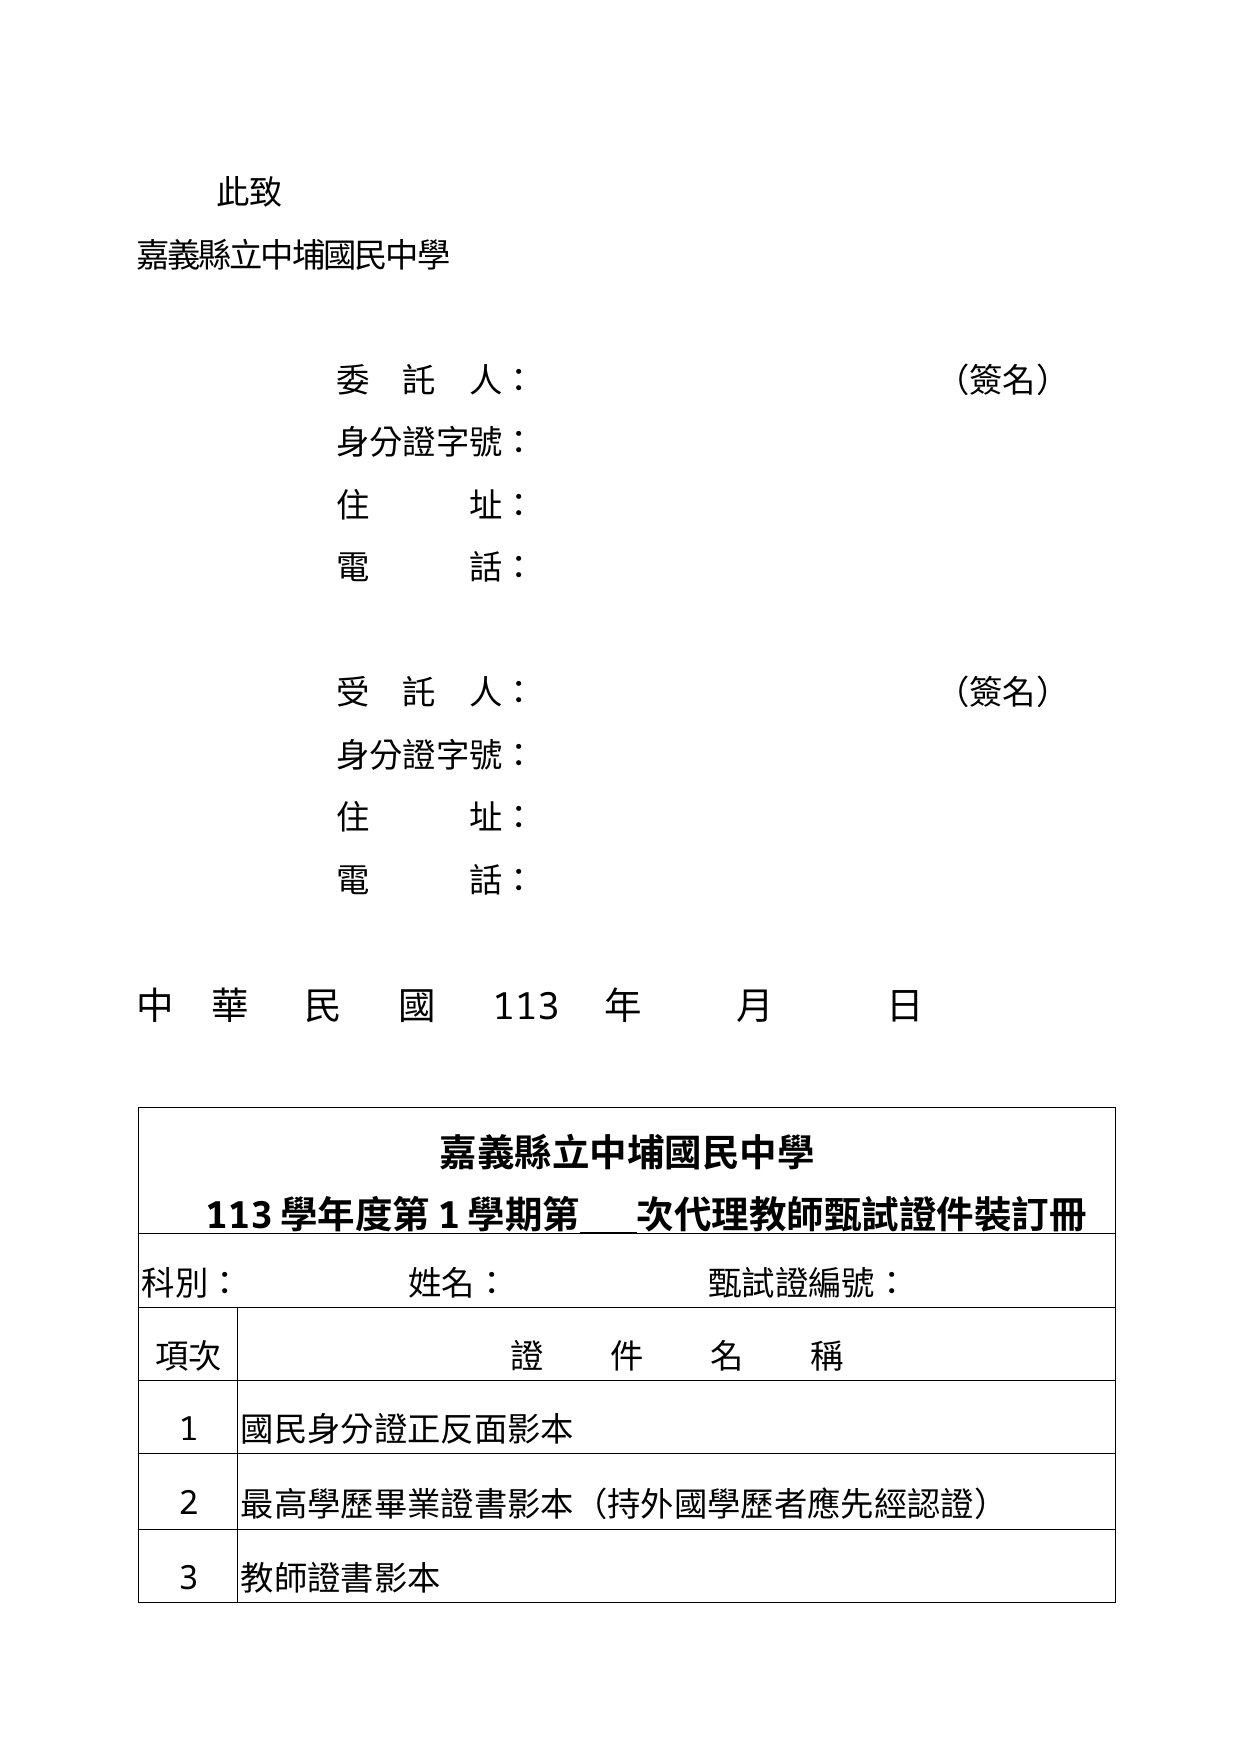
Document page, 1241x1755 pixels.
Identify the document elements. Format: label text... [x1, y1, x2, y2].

table_cell 最高學歷畢業證書影本（持外國學歷者應先經認證） [238, 1454, 1115, 1529]
text 電 話： [136, 524, 1116, 586]
text 嘉義縣立中埔國民中學 [136, 211, 1116, 274]
text 中 華 民 國 113 年 月 日 [136, 961, 1116, 1024]
text 身分證字號： [136, 711, 1116, 774]
table_cell 3 [139, 1530, 237, 1602]
text 此致 [136, 149, 1116, 211]
text 身分證字號： [136, 399, 1116, 461]
text 住 址： [136, 461, 1116, 524]
table_cell 證 件 名 稱 [238, 1308, 1115, 1380]
table_cell 1 [139, 1381, 237, 1453]
text 電 話： [136, 836, 1116, 899]
text 住 址： [136, 774, 1116, 836]
text 委 託 人： （簽名） [136, 336, 1116, 399]
table_cell 國民身分證正反面影本 [238, 1381, 1115, 1453]
table_header [39, 310, 114, 1754]
table_cell 2 [139, 1454, 237, 1529]
table_header 嘉義縣立中埔國民中學 113學年度第1學期第 次代理教師甄試證件裝訂冊 [139, 1108, 1115, 1233]
table_cell 教師證書影本 [238, 1530, 1115, 1602]
table_cell 科別： 姓名： 甄試證編號： [139, 1234, 1115, 1307]
text 受 託 人： （簽名） [136, 649, 1116, 711]
table_cell 項次 [139, 1308, 237, 1380]
